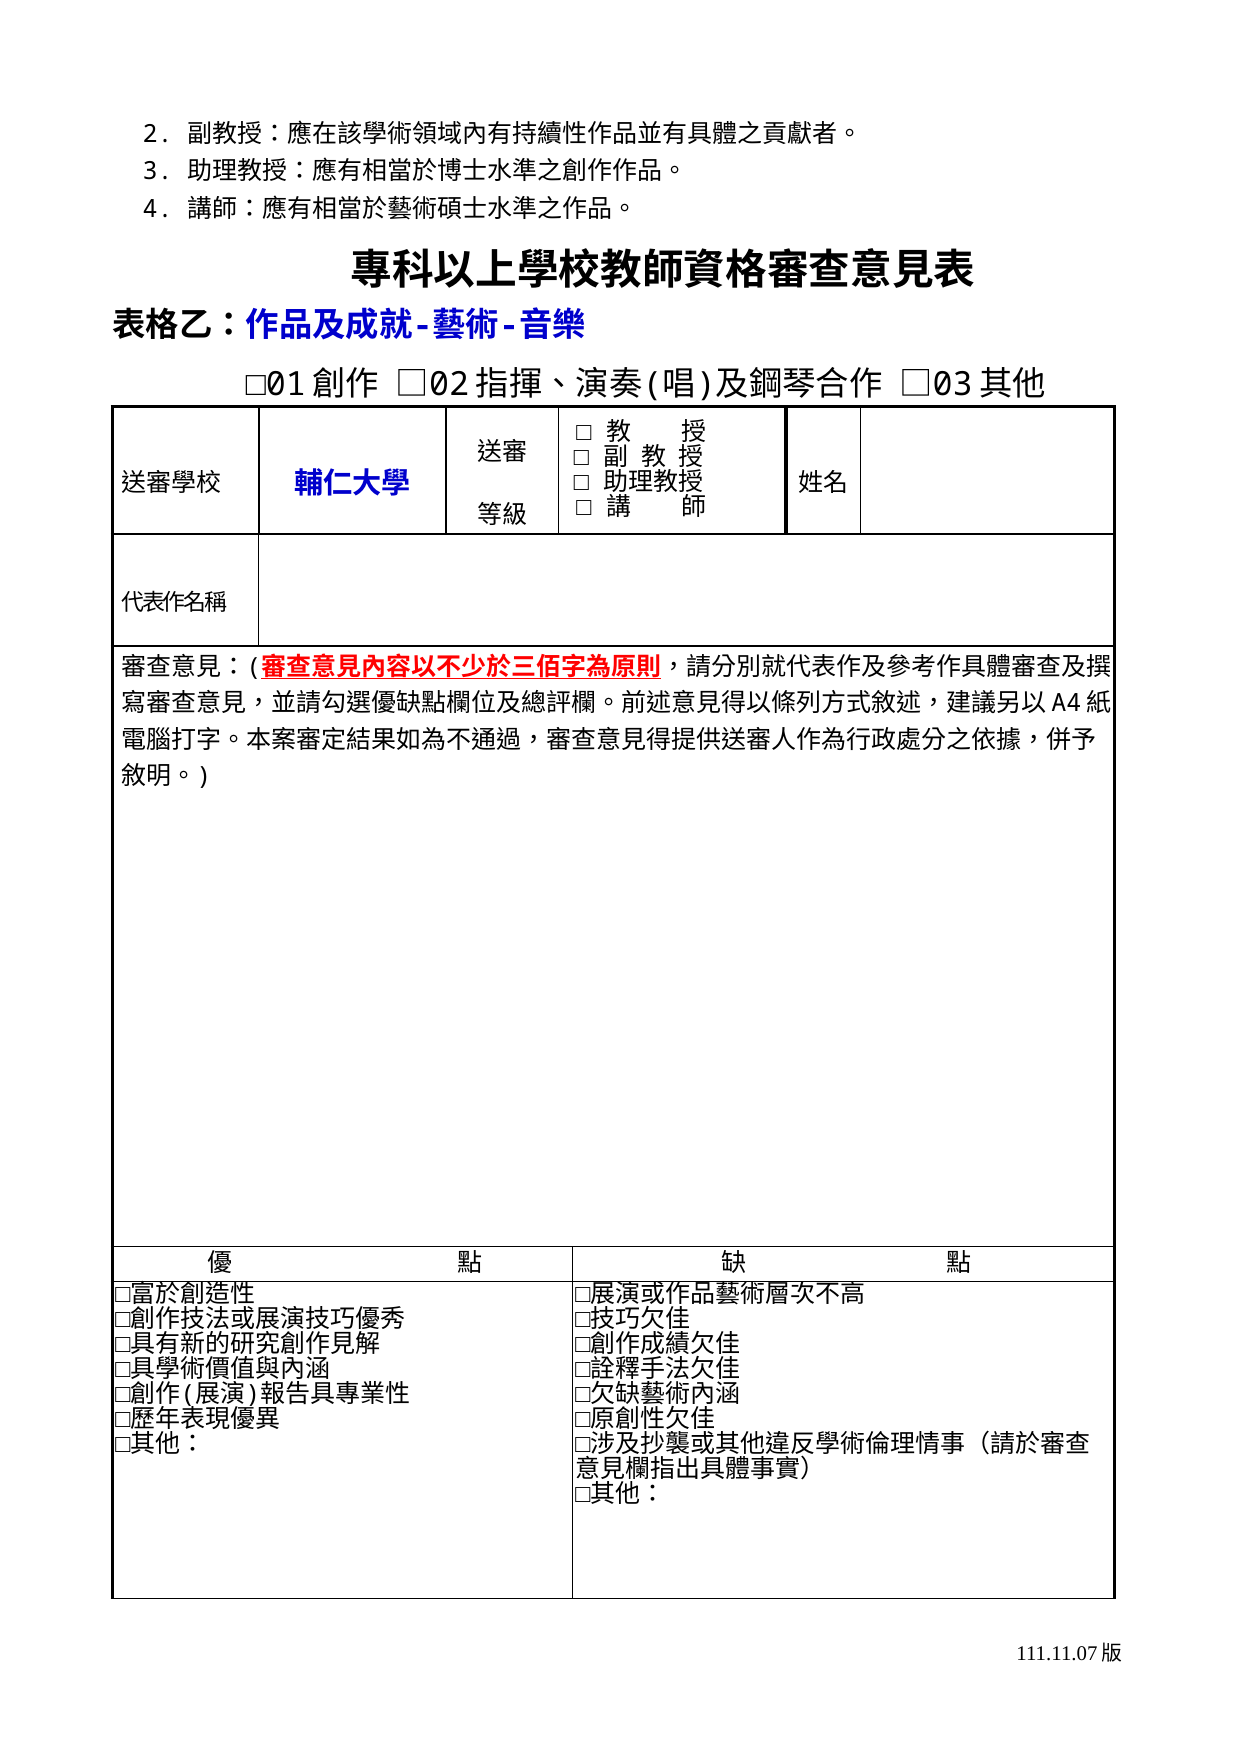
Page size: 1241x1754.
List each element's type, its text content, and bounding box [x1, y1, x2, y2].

table_header [861, 408, 1113, 533]
text 4. 講師：應有相當於藝術碩士水準之作品。 [112, 187, 1122, 225]
table_cell 代表作名稱 [114, 535, 258, 645]
table_cell 審查意見：(審查意見內容以不少於三佰字為原則，請分別就代表作及參考作具體審查及撰寫審查意見，並請勾選優缺點欄位及總評欄。前述意見得以條列方式敘述，建議另以A4紙電腦打字。本案審定結果如為不通過，審查意見得提供送審人作為行政處分之依據，併予敘明。) [114, 647, 1113, 1246]
table_header 送審 等級 [447, 408, 558, 533]
table_header 輔仁大學 [260, 408, 445, 533]
table_cell 缺 點 [573, 1247, 1113, 1281]
text 2. 副教授：應在該學術領域內有持續性作品並有具體之貢獻者。 [112, 112, 1122, 150]
table_cell □展演或作品藝術層次不高 □技巧欠佳 □創作成績欠佳 □詮釋手法欠佳 □欠缺藝術內涵 □原創性欠佳 □涉及抄襲或其他違反學術倫理情事（請於審查意見欄指出具體事實） □其他： [573, 1282, 1113, 1598]
table_cell 優 點 [114, 1247, 572, 1281]
text 3. 助理教授：應有相當於博士水準之創作作品。 [112, 150, 1122, 187]
subtitle 專科以上學校教師資格審查意見表 [112, 225, 1213, 287]
table_header 姓名 [788, 408, 860, 533]
table_header 送審學校 [114, 408, 258, 533]
table_header □ 教 授 □ 副 教 授 □ 助理教授 □ 講 師 [559, 408, 784, 533]
text □01創作 □02指揮、演奏(唱)及鋼琴合作 □03其他 [112, 357, 1122, 405]
table_cell □富於創造性 □創作技法或展演技巧優秀 □具有新的研究創作見解 □具學術價值與內涵 □創作(展演)報告具專業性 □歷年表現優異 □其他： [114, 1282, 572, 1598]
text 表格乙：作品及成就-藝術-音樂 [112, 298, 1122, 346]
table_cell [259, 535, 1113, 645]
